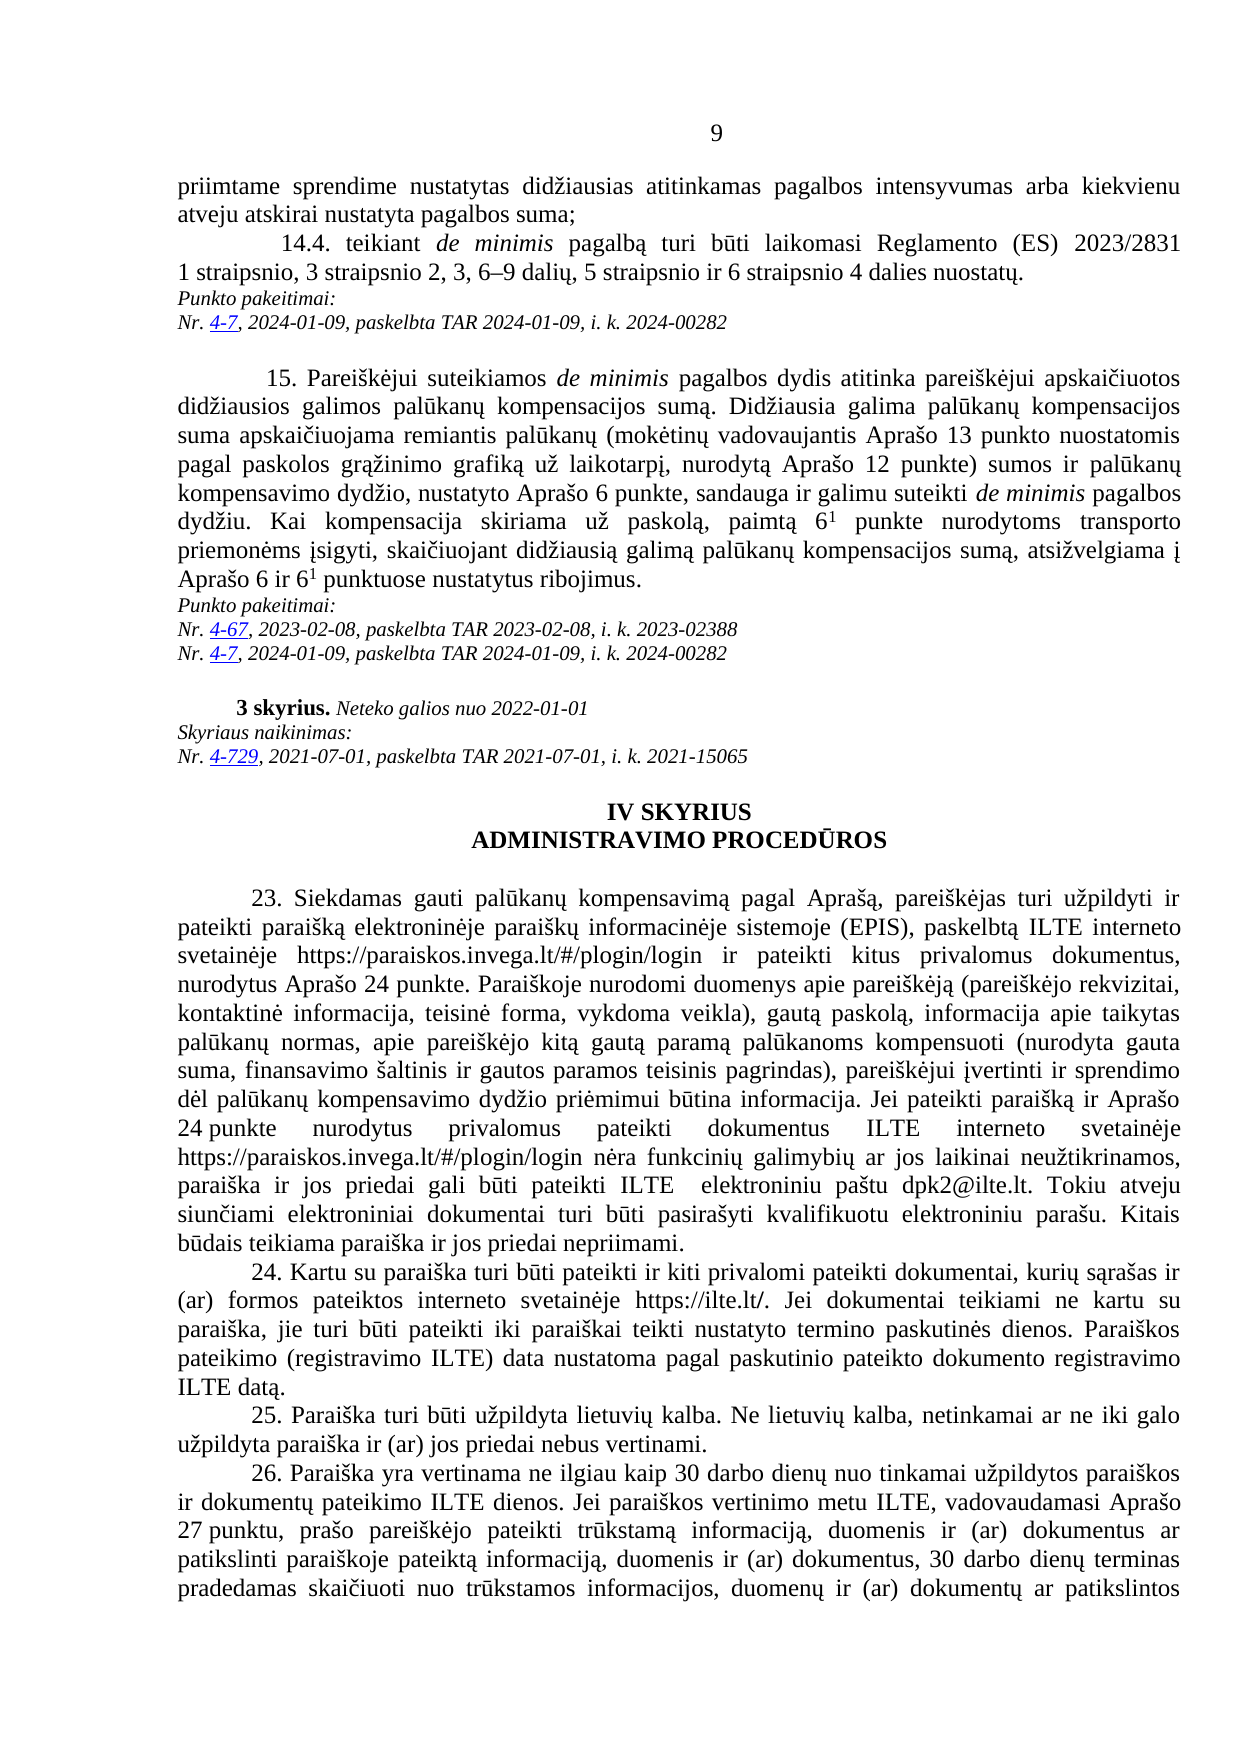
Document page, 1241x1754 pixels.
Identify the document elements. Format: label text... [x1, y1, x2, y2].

text 14.4. teikiant de minimis pagalbą turi būti laikomasi Reglamento (ES) 2023/2831 1 straipsnio, 3 straipsnio 2, 3, 6–9 dalių, 5 straipsnio ir 6 straipsnio 4 dalies nuostatų. [177, 228, 1181, 286]
text Nr. 4-7, 2024-01-09, paskelbta TAR 2024-01-09, i. k. 2024-00282 [177, 641, 1181, 665]
text Skyriaus naikinimas: [177, 720, 1181, 744]
text IV SKYRIUS [177, 797, 1181, 826]
text 15. Pareiškėjui suteikiamos de minimis pagalbos dydis atitinka pareiškėjui apskaičiuotos didžiausios galimos palūkanų kompensacijos sumą. Didžiausia galima palūkanų kompensacijos suma apskaičiuojama remiantis palūkanų (mokėtinų vadovaujantis Aprašo 13 punkto nuostatomis pagal paskolos grąžinimo grafiką už laikotarpį, nurodytą Aprašo 12 punkte) sumos ir palūkanų kompensavimo dydžio, nustatyto Aprašo 6 punkte, sandauga ir galimu suteikti de minimis pagalbos dydžiu. Kai kompensacija skiriama už paskolą, paimtą 61 punkte nurodytoms transporto priemonėms įsigyti, skaičiuojant didžiausią galimą palūkanų kompensacijos sumą, atsižvelgiama į Aprašo 6 ir 61 punktuose nustatytus ribojimus. [177, 363, 1181, 593]
text Nr. 4-67, 2023-02-08, paskelbta TAR 2023-02-08, i. k. 2023-02388 [177, 617, 1181, 641]
text Nr. 4-7, 2024-01-09, paskelbta TAR 2024-01-09, i. k. 2024-00282 [177, 310, 1181, 334]
text priimtame sprendime nustatytas didžiausias atitinkamas pagalbos intensyvumas arba kiekvienu atveju atskirai nustatyta pagalbos suma; [177, 171, 1181, 228]
text 3 skyrius. Neteko galios nuo 2022-01-01 [177, 694, 1181, 720]
text Punkto pakeitimai: [177, 286, 1181, 310]
text 23. Siekdamas gauti palūkanų kompensavimą pagal Aprašą, pareiškėjas turi užpildyti ir pateikti paraišką elektroninėje paraiškų informacinėje sistemoje (EPIS), paskelbtą ILTE interneto svetainėje https://paraiskos.invega.lt/#/plogin/login ir pateikti kitus privalomus dokumentus, nurodytus Aprašo 24 punkte. Paraiškoje nurodomi duomenys apie pareiškėją (pareiškėjo rekvizitai, kontaktinė informacija, teisinė forma, vykdoma veikla), gautą paskolą, informacija apie taikytas palūkanų normas, apie pareiškėjo kitą gautą paramą palūkanoms kompensuoti (nurodyta gauta suma, finansavimo šaltinis ir gautos paramos teisinis pagrindas), pareiškėjui įvertinti ir sprendimo dėl palūkanų kompensavimo dydžio priėmimui būtina informacija. Jei pateikti paraišką ir Aprašo 24 punkte nurodytus privalomus pateikti dokumentus ILTE interneto svetainėje https://paraiskos.invega.lt/#/plogin/login nėra funkcinių galimybių ar jos laikinai neužtikrinamos, paraiška ir jos priedai gali būti pateikti ILTE elektroniniu paštu dpk2@ilte.lt. Tokiu atveju siunčiami elektroniniai dokumentai turi būti pasirašyti kvalifikuotu elektroniniu parašu. Kitais būdais teikiama paraiška ir jos priedai nepriimami. [177, 883, 1181, 1257]
text Punkto pakeitimai: [177, 593, 1181, 617]
text 25. Paraiška turi būti užpildyta lietuvių kalba. Ne lietuvių kalba, netinkamai ar ne iki galo užpildyta paraiška ir (ar) jos priedai nebus vertinami. [177, 1401, 1181, 1458]
text Nr. 4-729, 2021-07-01, paskelbta TAR 2021-07-01, i. k. 2021-15065 [177, 744, 1181, 768]
text 24. Kartu su paraiška turi būti pateikti ir kiti privalomi pateikti dokumentai, kurių sąrašas ir (ar) formos pateiktos interneto svetainėje https://ilte.lt/. Jei dokumentai teikiami ne kartu su paraiška, jie turi būti pateikti iki paraiškai teikti nustatyto termino paskutinės dienos. Paraiškos pateikimo (registravimo ILTE) data nustatoma pagal paskutinio pateikto dokumento registravimo ILTE datą. [177, 1257, 1181, 1401]
text ADMINISTRAVIMO PROCEDŪROS [177, 826, 1181, 854]
text 26. Paraiška yra vertinama ne ilgiau kaip 30 darbo dienų nuo tinkamai užpildytos paraiškos ir dokumentų pateikimo ILTE dienos. Jei paraiškos vertinimo metu ILTE, vadovaudamasi Aprašo 27 punktu, prašo pareiškėjo pateikti trūkstamą informaciją, duomenis ir (ar) dokumentus ar patikslinti paraiškoje pateiktą informaciją, duomenis ir (ar) dokumentus, 30 darbo dienų terminas pradedamas skaičiuoti nuo trūkstamos informacijos, duomenų ir (ar) dokumentų ar patikslintos [177, 1458, 1181, 1602]
